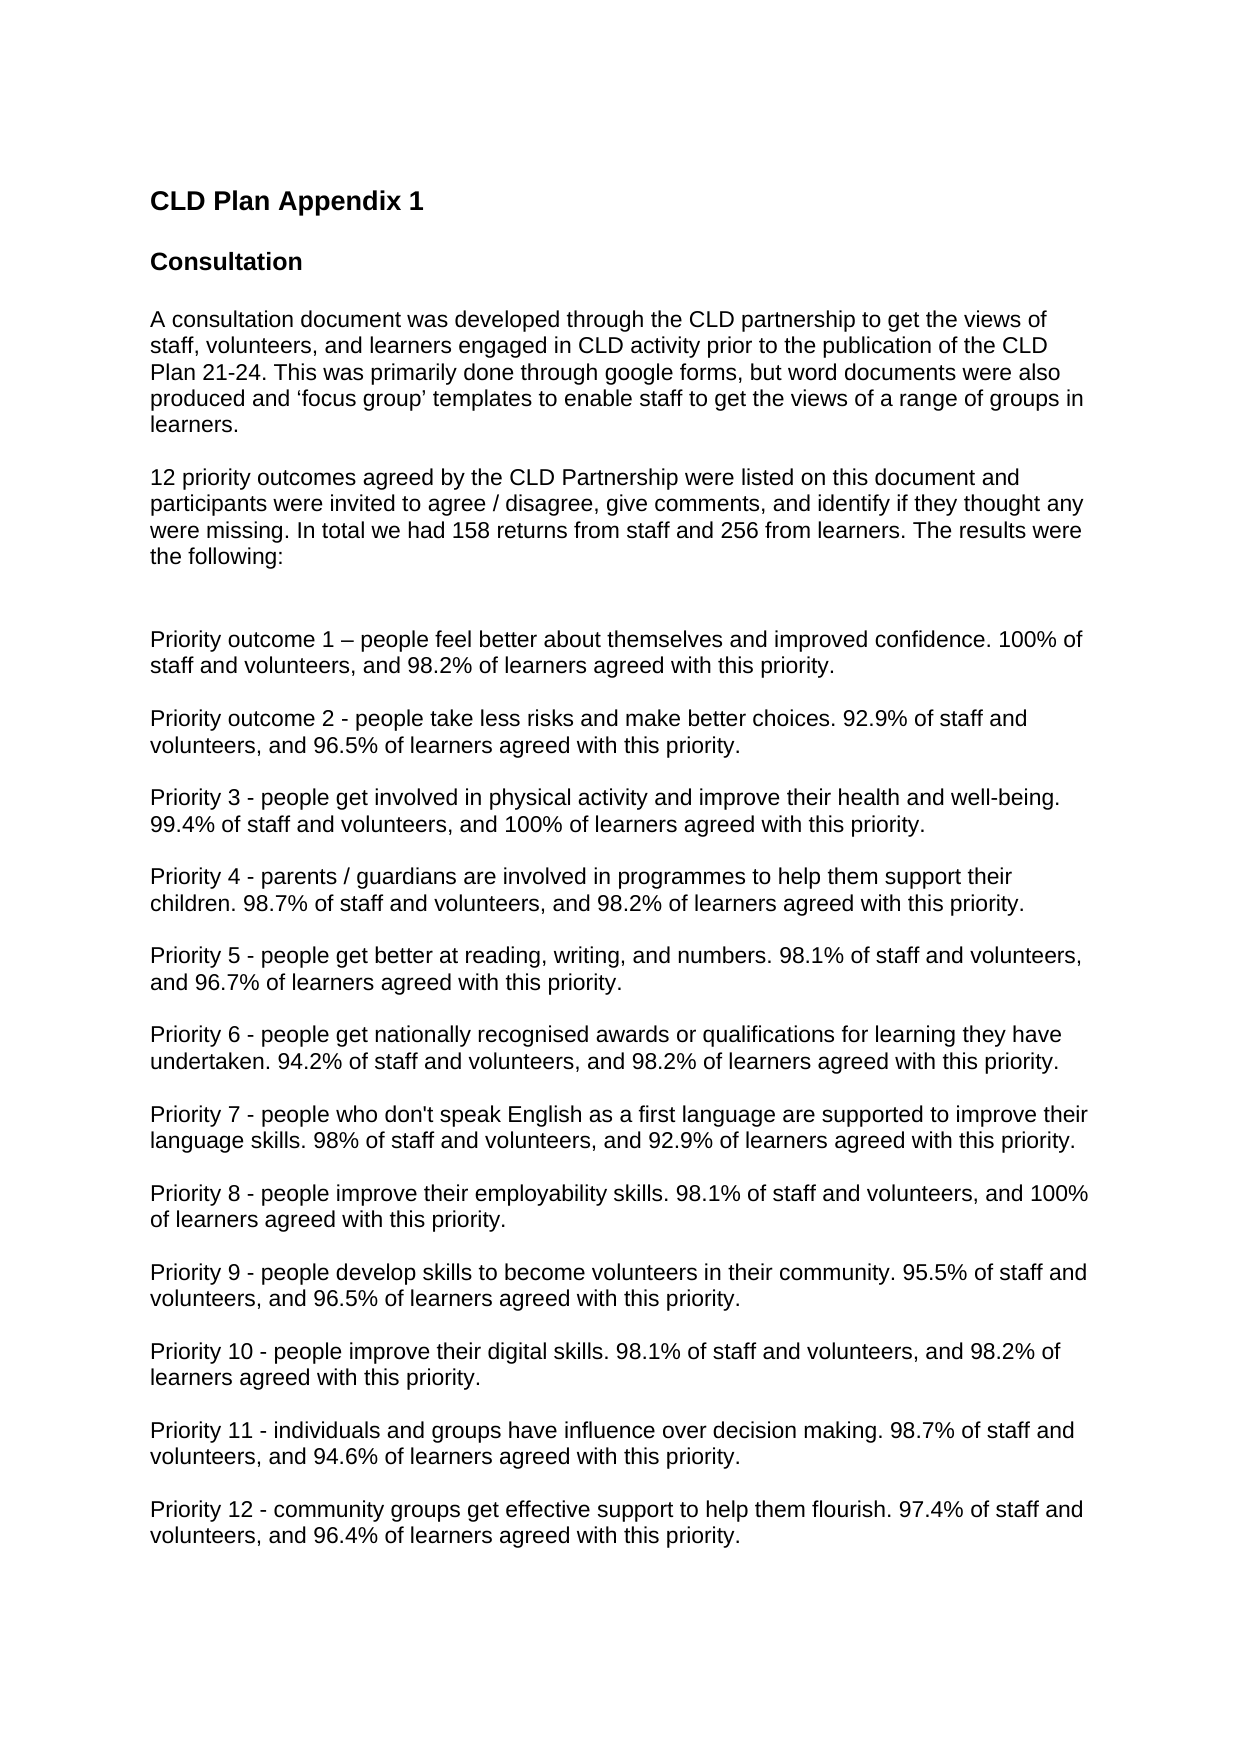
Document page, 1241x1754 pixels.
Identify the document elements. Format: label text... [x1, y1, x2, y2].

text Consultation [150, 246, 1090, 275]
text Priority 5 - people get better at reading, writing, and numbers. 98.1% of staff and volunteers, and 96.7% of learners agreed with this priority. [150, 942, 1090, 995]
text Priority 9 - people develop skills to become volunteers in their community. 95.5% of staff and volunteers, and 96.5% of learners agreed with this priority. [150, 1259, 1090, 1311]
text Priority 6 - people get nationally recognised awards or qualifications for learning they have undertaken. 94.2% of staff and volunteers, and 98.2% of learners agreed with this priority. [150, 1021, 1090, 1074]
text 12 priority outcomes agreed by the CLD Partnership were listed on this document and participants were invited to agree / disagree, give comments, and identify if they thought any were missing. In total we had 158 returns from staff and 256 from learners. The results were the following: [150, 464, 1090, 569]
text Priority outcome 1 – people feel better about themselves and improved confidence. 100% of staff and volunteers, and 98.2% of learners agreed with this priority. [150, 626, 1090, 679]
text Priority outcome 2 - people take less risks and make better choices. 92.9% of staff and volunteers, and 96.5% of learners agreed with this priority. [150, 705, 1090, 758]
text Priority 10 - people improve their digital skills. 98.1% of staff and volunteers, and 98.2% of learners agreed with this priority. [150, 1338, 1090, 1390]
text Priority 3 - people get involved in physical activity and improve their health and well-being. 99.4% of staff and volunteers, and 100% of learners agreed with this priority. [150, 784, 1090, 837]
text A consultation document was developed through the CLD partnership to get the views of staff, volunteers, and learners engaged in CLD activity prior to the publication of the CLD Plan 21-24. This was primarily done through google forms, but word documents were also produced and ‘focus group’ templates to enable staff to get the views of a range of groups in learners. [150, 306, 1090, 437]
text Priority 8 - people improve their employability skills. 98.1% of staff and volunteers, and 100% of learners agreed with this priority. [150, 1179, 1090, 1232]
text Priority 4 - parents / guardians are involved in programmes to help them support their children. 98.7% of staff and volunteers, and 98.2% of learners agreed with this priority. [150, 863, 1090, 916]
text Priority 11 - individuals and groups have influence over decision making. 98.7% of staff and volunteers, and 94.6% of learners agreed with this priority. [150, 1417, 1090, 1469]
text Priority 7 - people who don't speak English as a first language are supported to improve their language skills. 98% of staff and volunteers, and 92.9% of learners agreed with this priority. [150, 1101, 1090, 1153]
subtitle CLD Plan Appendix 1 [150, 185, 1090, 216]
text Priority 12 - community groups get effective support to help them flourish. 97.4% of staff and volunteers, and 96.4% of learners agreed with this priority. [150, 1496, 1090, 1548]
